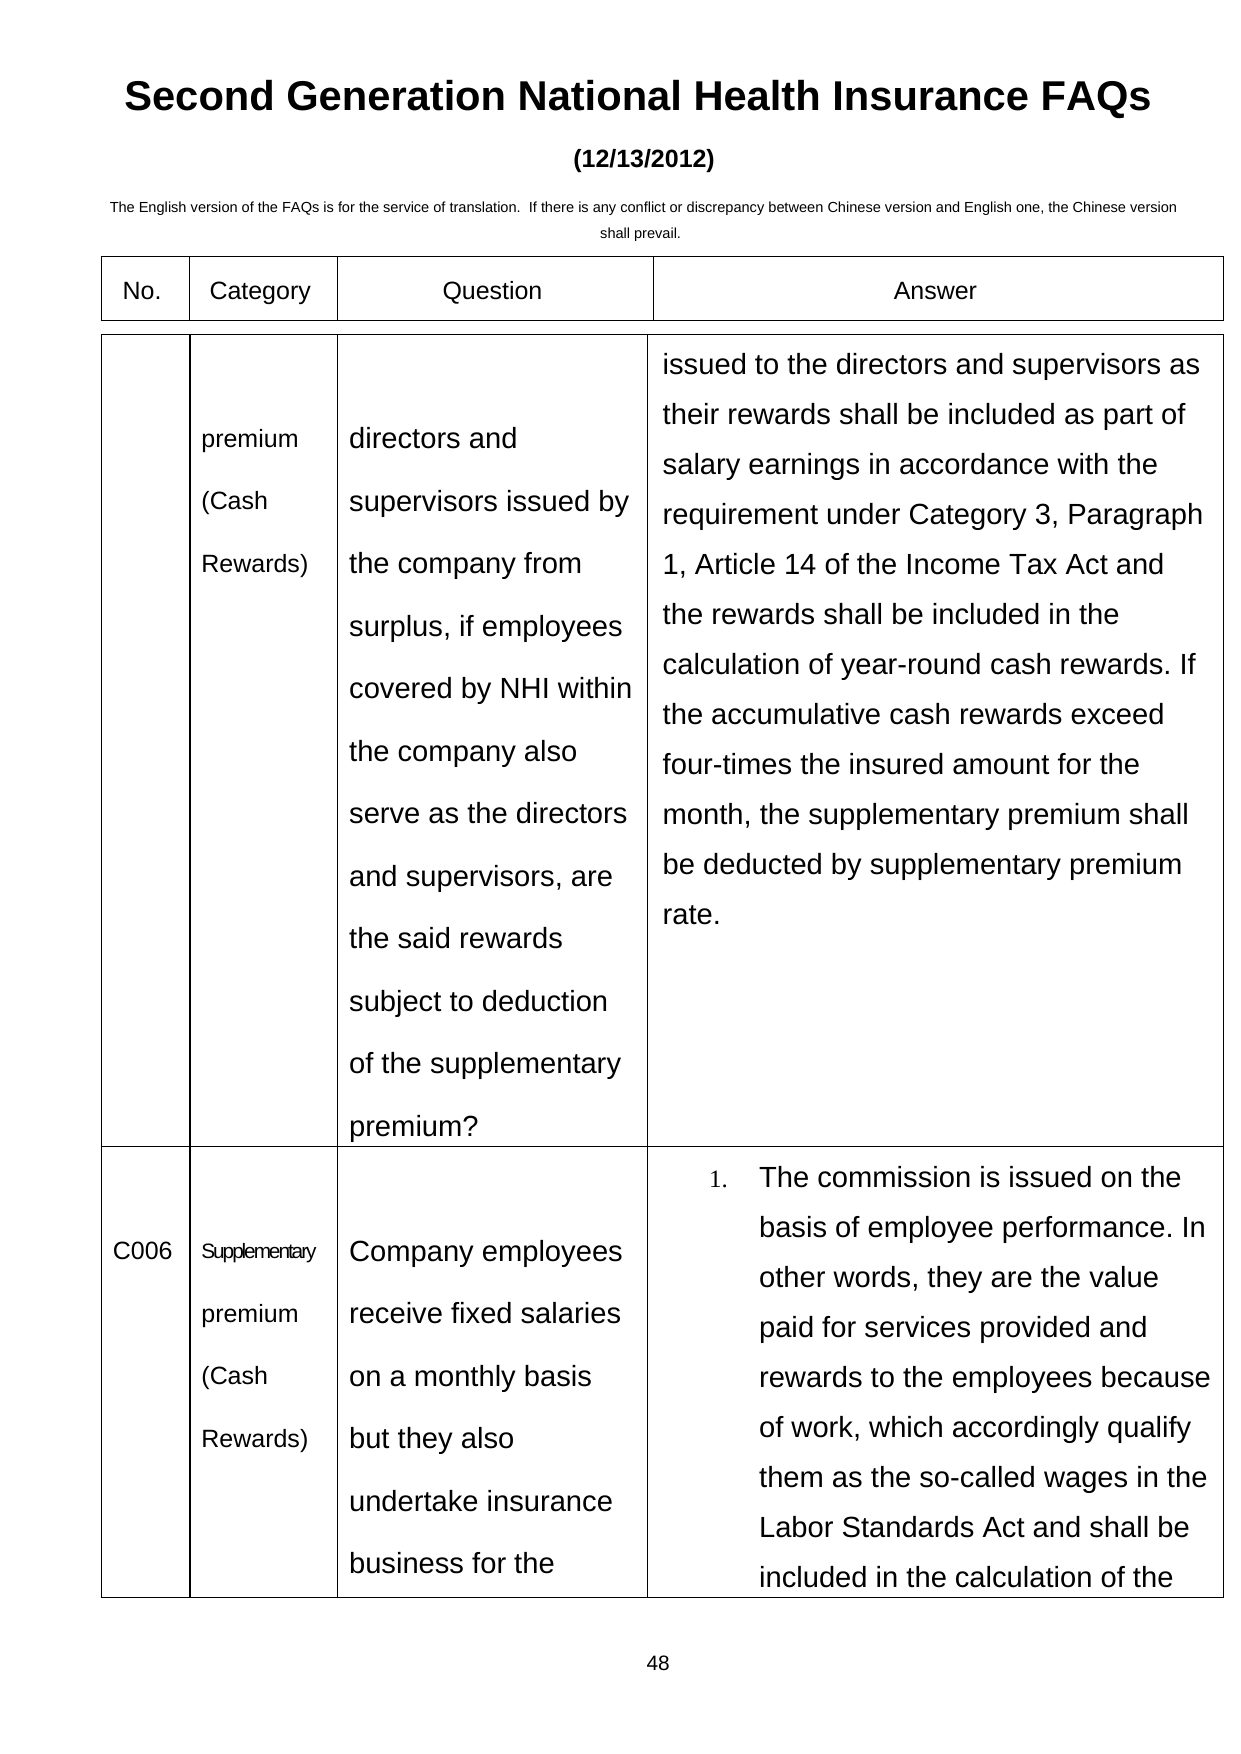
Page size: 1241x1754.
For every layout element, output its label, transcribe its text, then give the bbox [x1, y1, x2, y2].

table_cell premium (Cash Rewards) [191, 335, 337, 1146]
table_cell Supplementary premium (Cash Rewards) [191, 1147, 337, 1597]
table_cell [102, 335, 189, 1146]
table_cell Company employees receive fixed salaries on a monthly basis but they also undertake insurance business for the [338, 1147, 647, 1597]
table_cell directors and supervisors issued by the company from surplus, if employees covered by NHI within the company also serve as the directors and supervisors, are the said rewards subject to deduction of the supplementary premium? [338, 335, 647, 1146]
table_cell C006 [102, 1147, 189, 1597]
table_cell The commission is issued on the basis of employee performance. In other words, they are the value paid for services provided and rewards to the employees because of work, which accordingly qualify them as the so-called wages in the Labor Standards Act and shall be included in the calculation of the NHI premium. If they are already included in the calculation of the general premium, the supplementary premium shall not be collected again. If they are not included as part of the insured amount, they shall be included as part of accumulative cash rewards. [648, 1147, 1223, 1597]
table_cell issued to the directors and supervisors as their rewards shall be included as part of salary earnings in accordance with the requirement under Category 3, Paragraph 1, Article 14 of the Income Tax Act and the rewards shall be included in the calculation of year-round cash rewards. If the accumulative cash rewards exceed four-times the insured amount for the month, the supplementary premium shall be deducted by supplementary premium rate. [648, 335, 1223, 1146]
